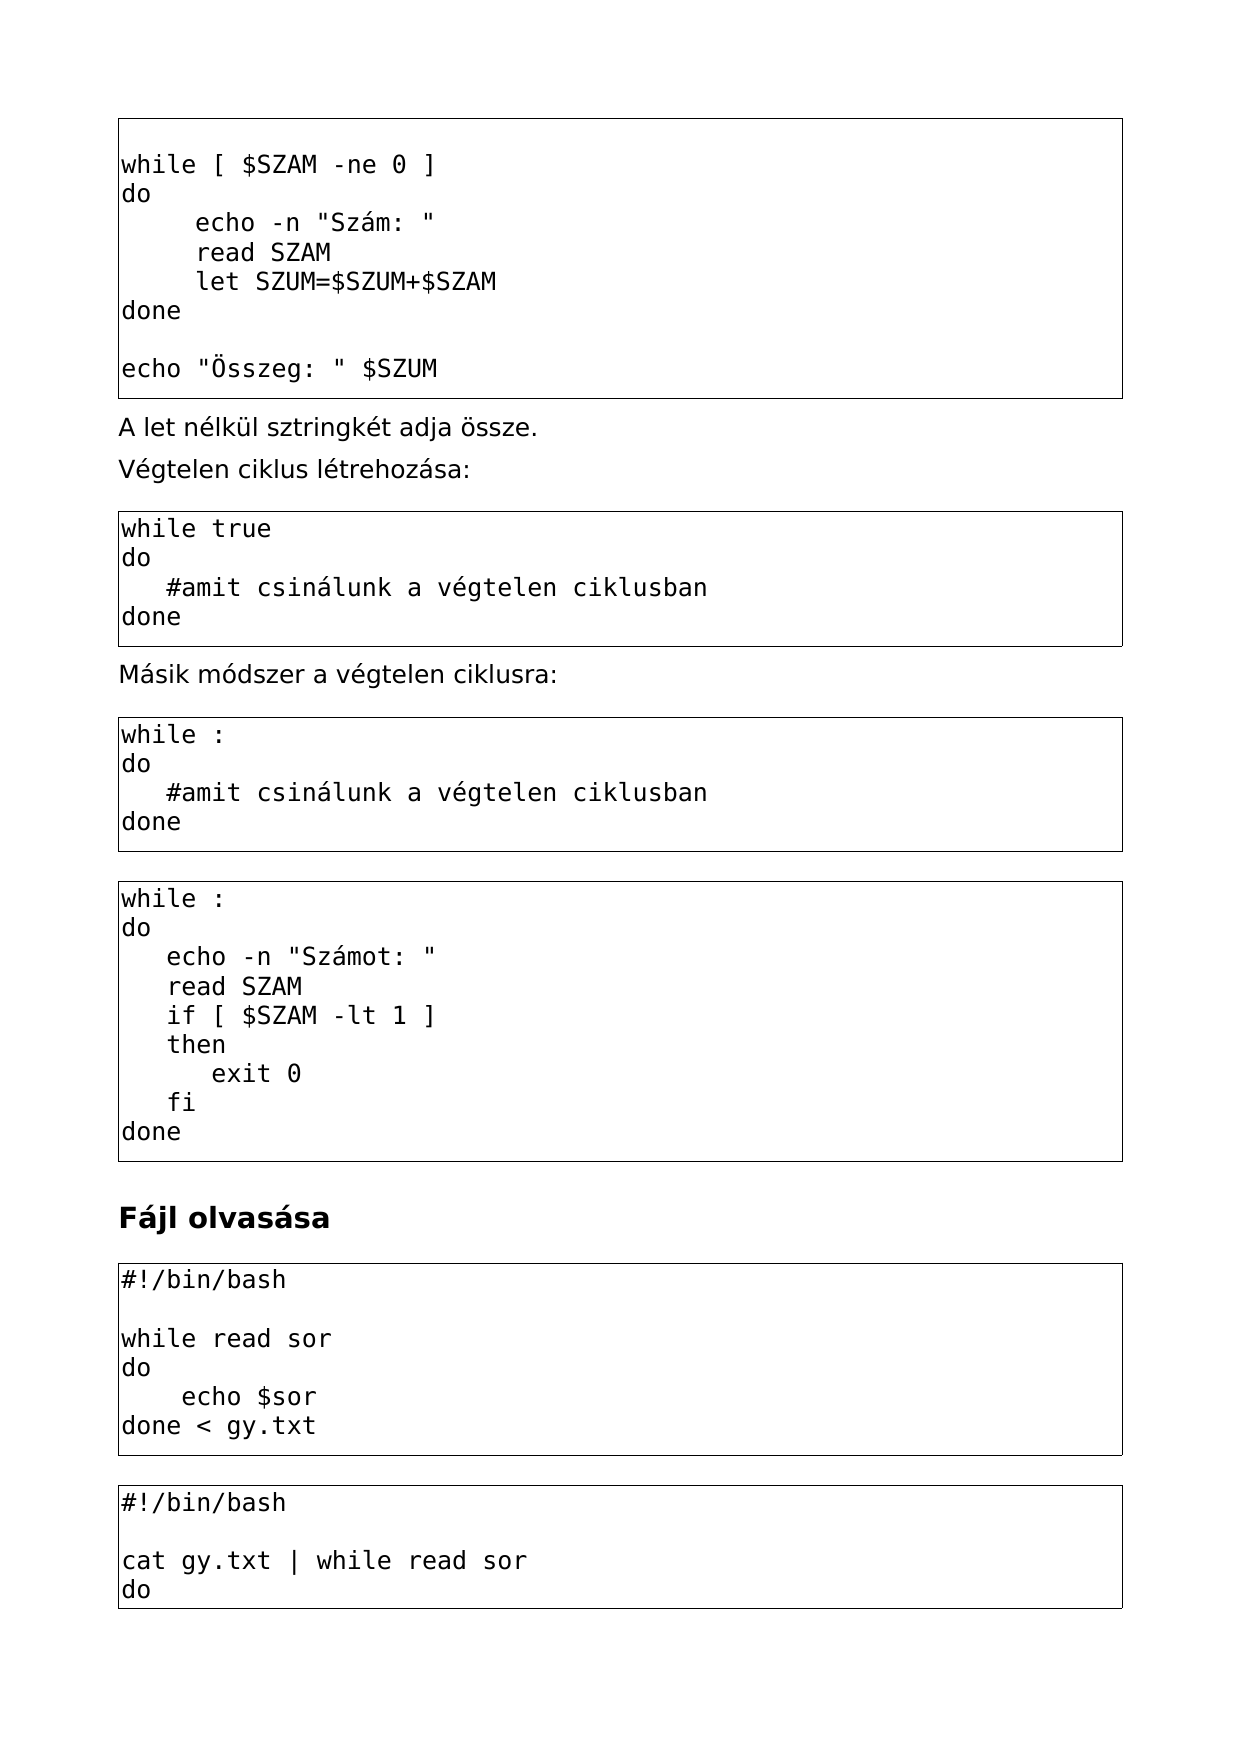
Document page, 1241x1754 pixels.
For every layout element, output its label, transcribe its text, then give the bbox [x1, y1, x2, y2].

table_header while true do #amit csinálunk a végtelen ciklusban done [119, 512, 1122, 646]
table_header while : do echo -n "Számot: " read SZAM if [ $SZAM -lt 1 ] then exit 0 fi done [119, 882, 1122, 1161]
text Végtelen ciklus létrehozása: [118, 455, 1122, 484]
table_header #!/bin/bash while read sor do echo $sor done < gy.txt [119, 1264, 1122, 1455]
text A let nélkül sztringkét adja össze. [118, 413, 1122, 442]
subtitle Fájl olvasása [118, 1201, 1122, 1235]
table_header while : do #amit csinálunk a végtelen ciklusban done [119, 718, 1122, 851]
table_header while [ $SZAM -ne 0 ] do echo -n "Szám: " read SZAM let SZUM=$SZUM+$SZAM done echo "Összeg: " $SZUM [119, 119, 1122, 398]
text Másik módszer a végtelen ciklusra: [118, 661, 1122, 690]
table_header #!/bin/bash cat gy.txt | while read sor do [119, 1486, 1122, 1607]
